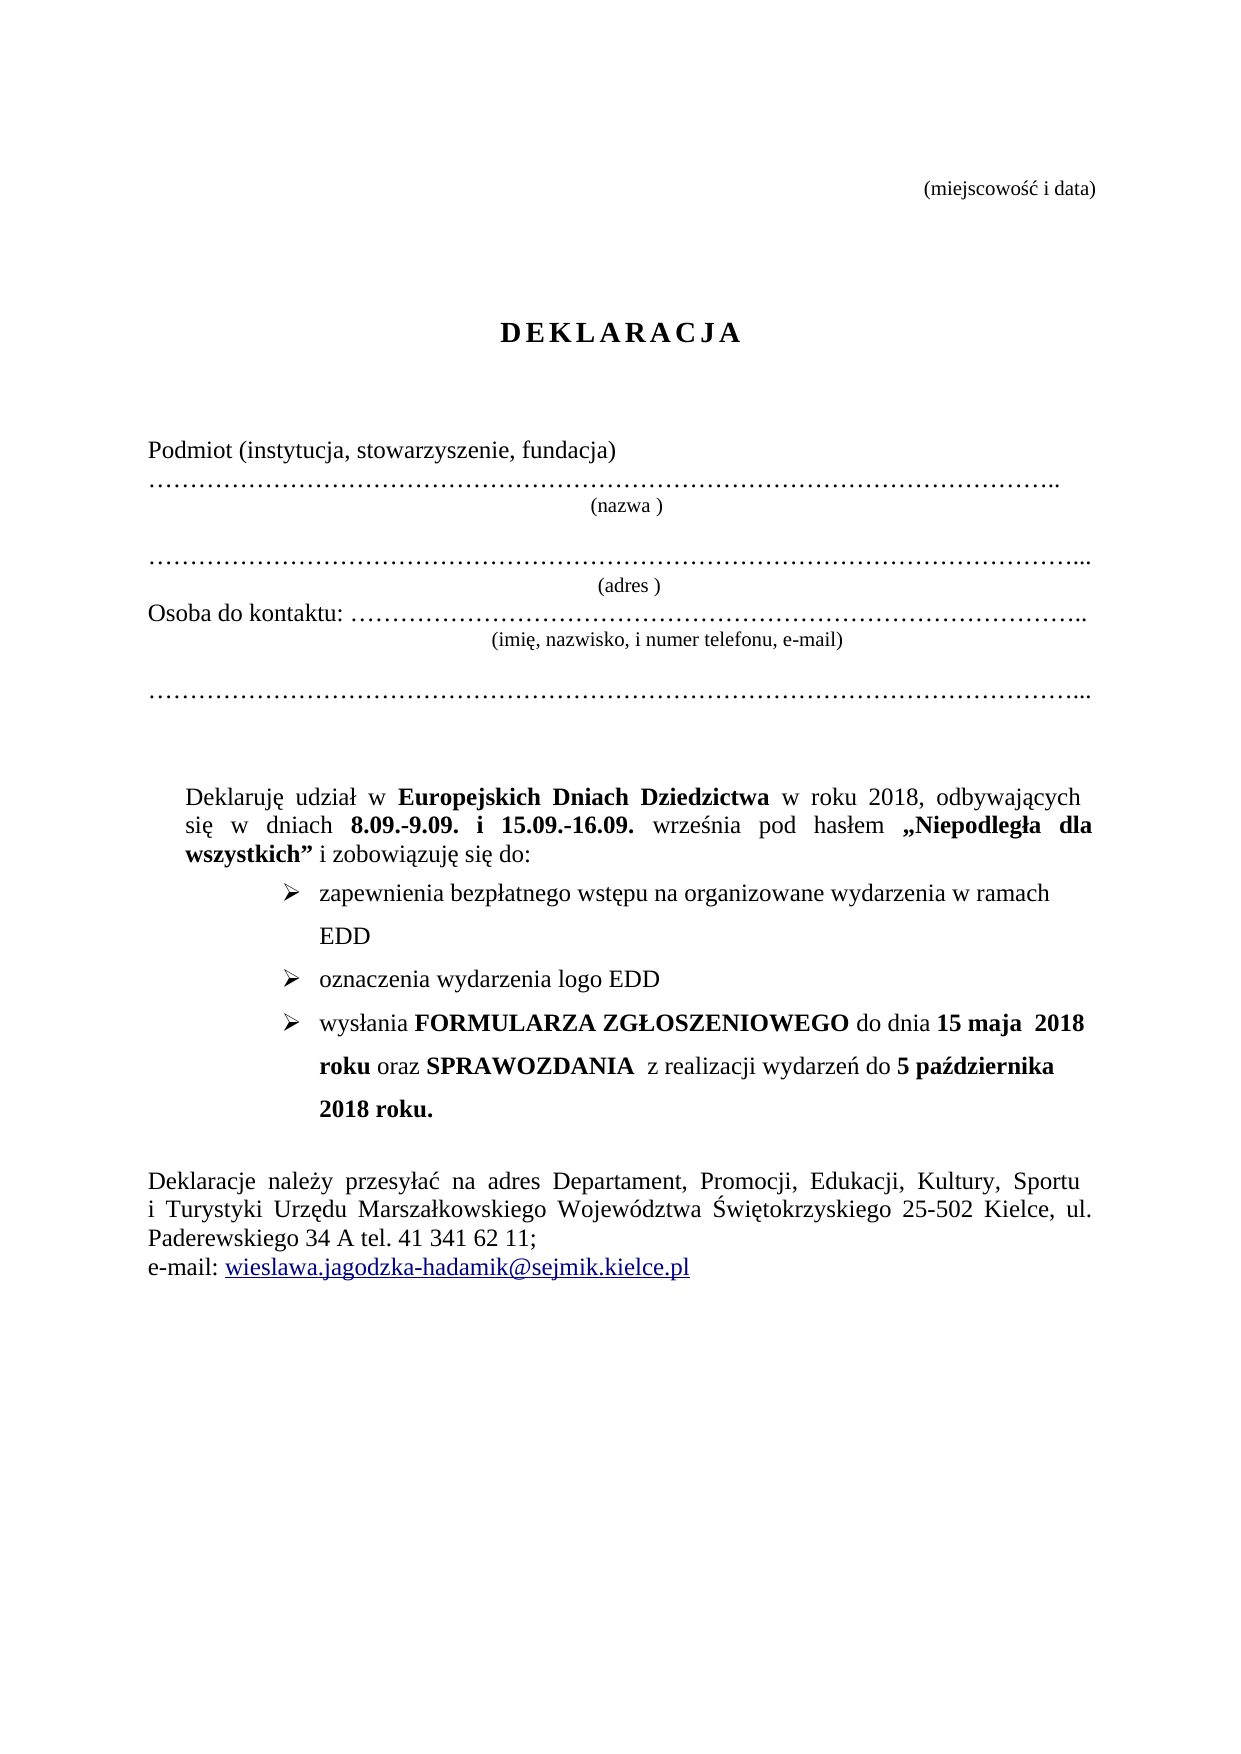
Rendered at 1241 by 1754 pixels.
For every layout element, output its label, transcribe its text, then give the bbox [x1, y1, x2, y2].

text (imię, nazwisko, i numer telefonu, e-mail) [148, 627, 1093, 651]
text …………………………………………………………………………………………………... [148, 675, 1093, 704]
list oznaczenia wydarzenia logo EDD [282, 964, 1093, 993]
text (adres ) [148, 569, 1093, 598]
table_header (miejscowość i data) [628, 176, 1107, 200]
text (nazwa ) [148, 493, 1093, 517]
text …………………………………………………………………………………………………... [148, 541, 1093, 569]
text Osoba do kontaktu: …………………………………………………………………………….. [148, 598, 1093, 627]
list zapewnienia bezpłatnego wstępu na organizowane wydarzenia w ramach EDD [282, 878, 1093, 950]
table_header [148, 176, 627, 200]
text e-mail: wieslawa.jagodzka-hadamik@sejmik.kielce.pl [148, 1252, 1093, 1281]
text Deklaracje należy przesyłać na adres Departament, Promocji, Edukacji, Kultury, Sportu i Turystyki Urzędu Marszałkowskiego Województwa Świętokrzyskiego 25-502 Kielce, ul. Paderewskiego 34 A tel. 41 341 62 11; [148, 1137, 1093, 1252]
text Deklaruję udział w Europejskich Dniach Dziedzictwa w roku 2018, odbywających się w dniach 8.09.-9.09. i 15.09.-16.09. września pod hasłem „Niepodległa dla wszystkich” i zobowiązuję się do: [185, 782, 1093, 868]
text DEKLARACJA [148, 315, 1093, 349]
text Podmiot (instytucja, stowarzyszenie, fundacja) ……………………………………………………………………………………………….. [148, 435, 1093, 493]
list wysłania FORMULARZA ZGŁOSZENIOWEGO do dnia 15 maja 2018 roku oraz SPRAWOZDANIA z realizacji wydarzeń do 5 października 2018 roku. [282, 1008, 1093, 1123]
